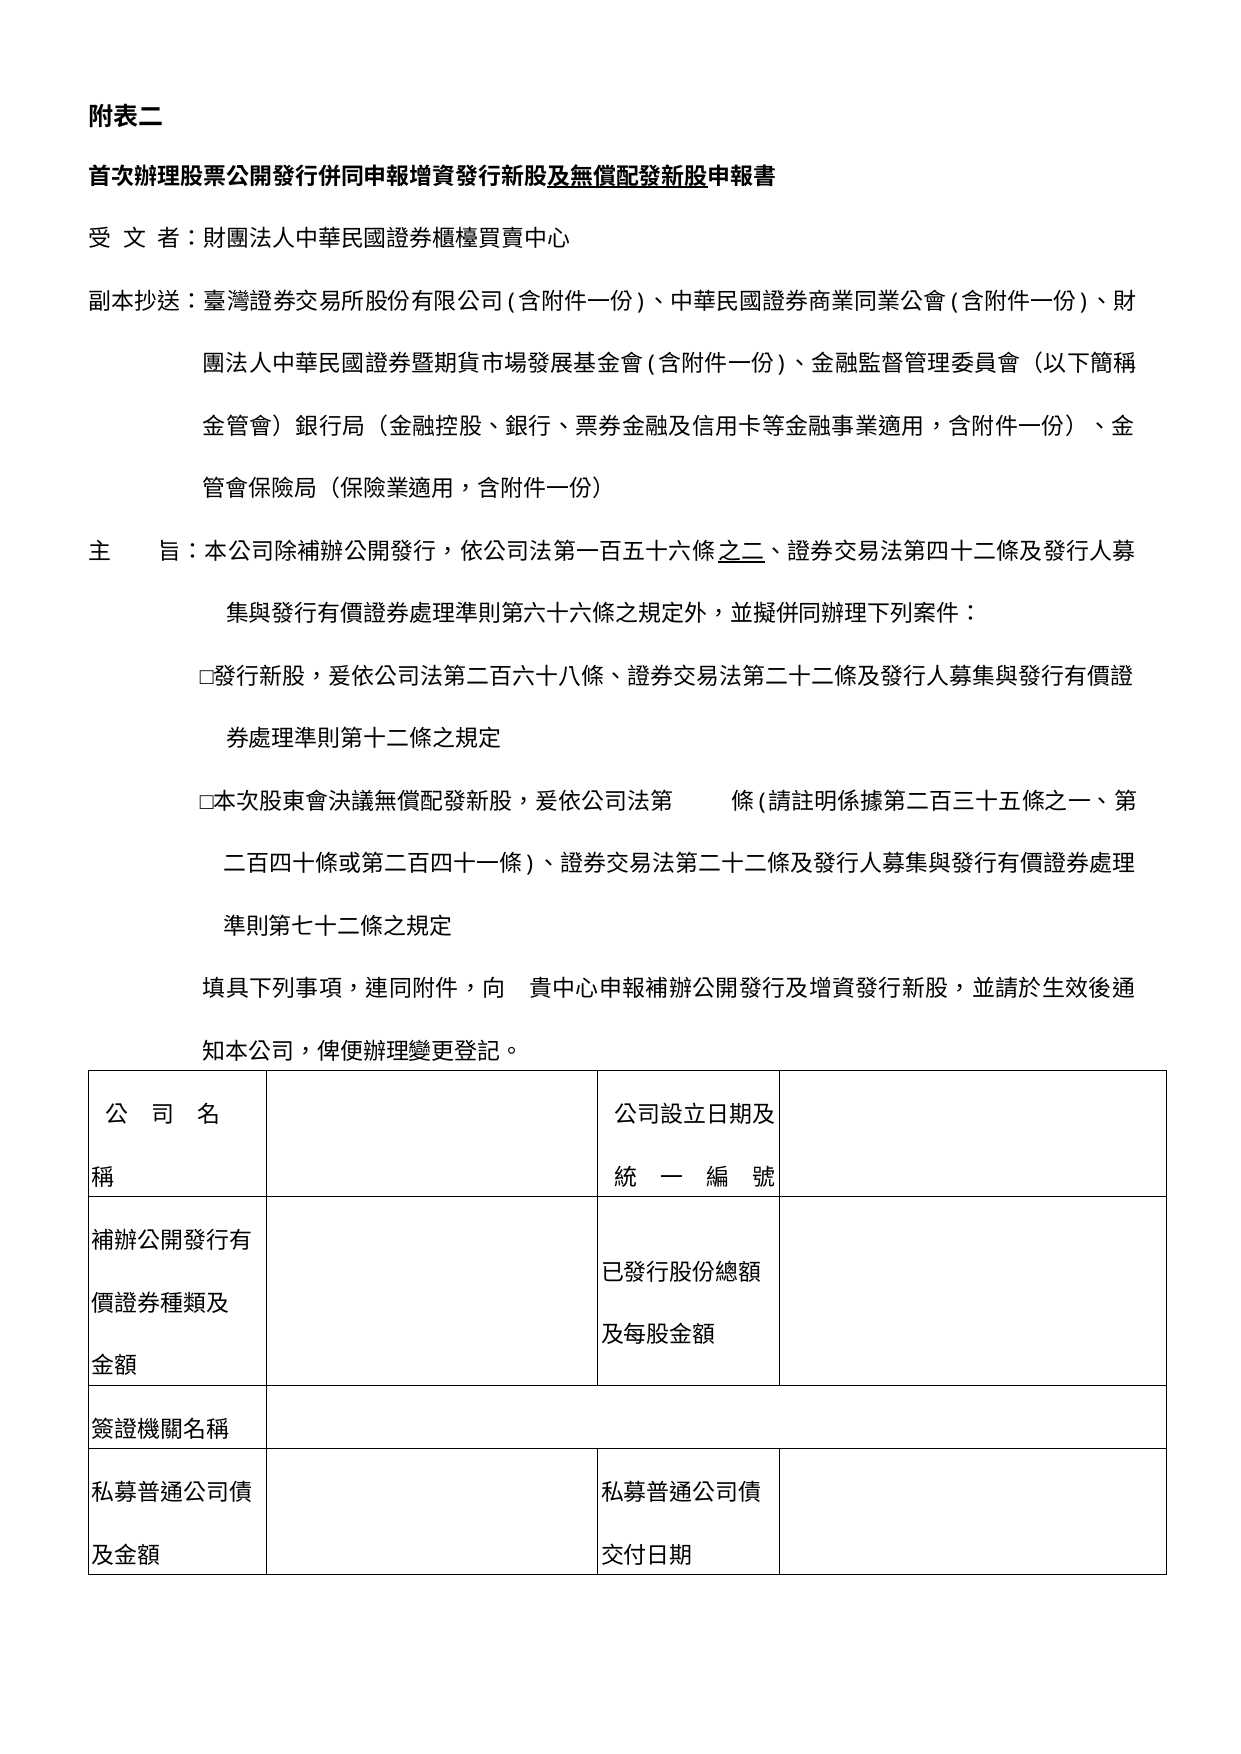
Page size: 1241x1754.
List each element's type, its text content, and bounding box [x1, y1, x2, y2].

text 副本抄送：臺灣證券交易所股份有限公司(含附件一份)、中華民國證券商業同業公會(含附件一份)、財團法人中華民國證券暨期貨市場發展基金會(含附件一份)、金融監督管理委員會（以下簡稱金管會）銀行局（金融控股、銀行、票券金融及信用卡等金融事業適用，含附件一份）、金管會保險局（保險業適用，含附件一份） [89, 257, 1137, 507]
text □本次股東會決議無償配發新股，爰依公司法第 條(請註明係據第二百三十五條之一、第二百四十條或第二百四十一條)、證券交易法第二十二條及發行人募集與發行有價證券處理準則第七十二條之規定 [199, 757, 1137, 945]
table_cell [267, 1449, 597, 1574]
table_header 公 司 名 稱 [89, 1071, 266, 1196]
text 主 旨：本公司除補辦公開發行，依公司法第一百五十六條之二、證券交易法第四十二條及發行人募集與發行有價證券處理準則第六十六條之規定外，並擬併同辦理下列案件： [89, 507, 1137, 632]
table_cell [267, 1386, 1166, 1448]
table_cell 私募普通公司債交付日期 [598, 1449, 779, 1574]
table_cell 已發行股份總額 及每股金額 [598, 1197, 779, 1384]
text □發行新股，爰依公司法第二百六十八條、證券交易法第二十二條及發行人募集與發行有價證券處理準則第十二條之規定 [199, 632, 1137, 757]
table_cell 私募普通公司債及金額 [89, 1449, 266, 1574]
table_cell 簽證機關名稱 [89, 1386, 266, 1448]
table_cell [267, 1197, 597, 1384]
text 填具下列事項，連同附件，向 貴中心申報補辦公開發行及增資發行新股，並請於生效後通知本公司，俾便辦理變更登記。 [202, 945, 1137, 1070]
text 首次辦理股票公開發行併同申報增資發行新股及無償配發新股申報書 [89, 132, 1137, 195]
table_header [780, 1071, 1166, 1196]
text 受 文 者：財團法人中華民國證券櫃檯買賣中心 [89, 195, 1137, 257]
table_header 公司設立日期及 統 一 編 號 [598, 1071, 779, 1196]
table_header [267, 1071, 597, 1196]
text 附表二 [89, 96, 1137, 132]
table_cell [780, 1197, 1166, 1384]
table_cell [780, 1449, 1166, 1574]
table_cell 補辦公開發行有價證券種類及 金額 [89, 1197, 266, 1384]
